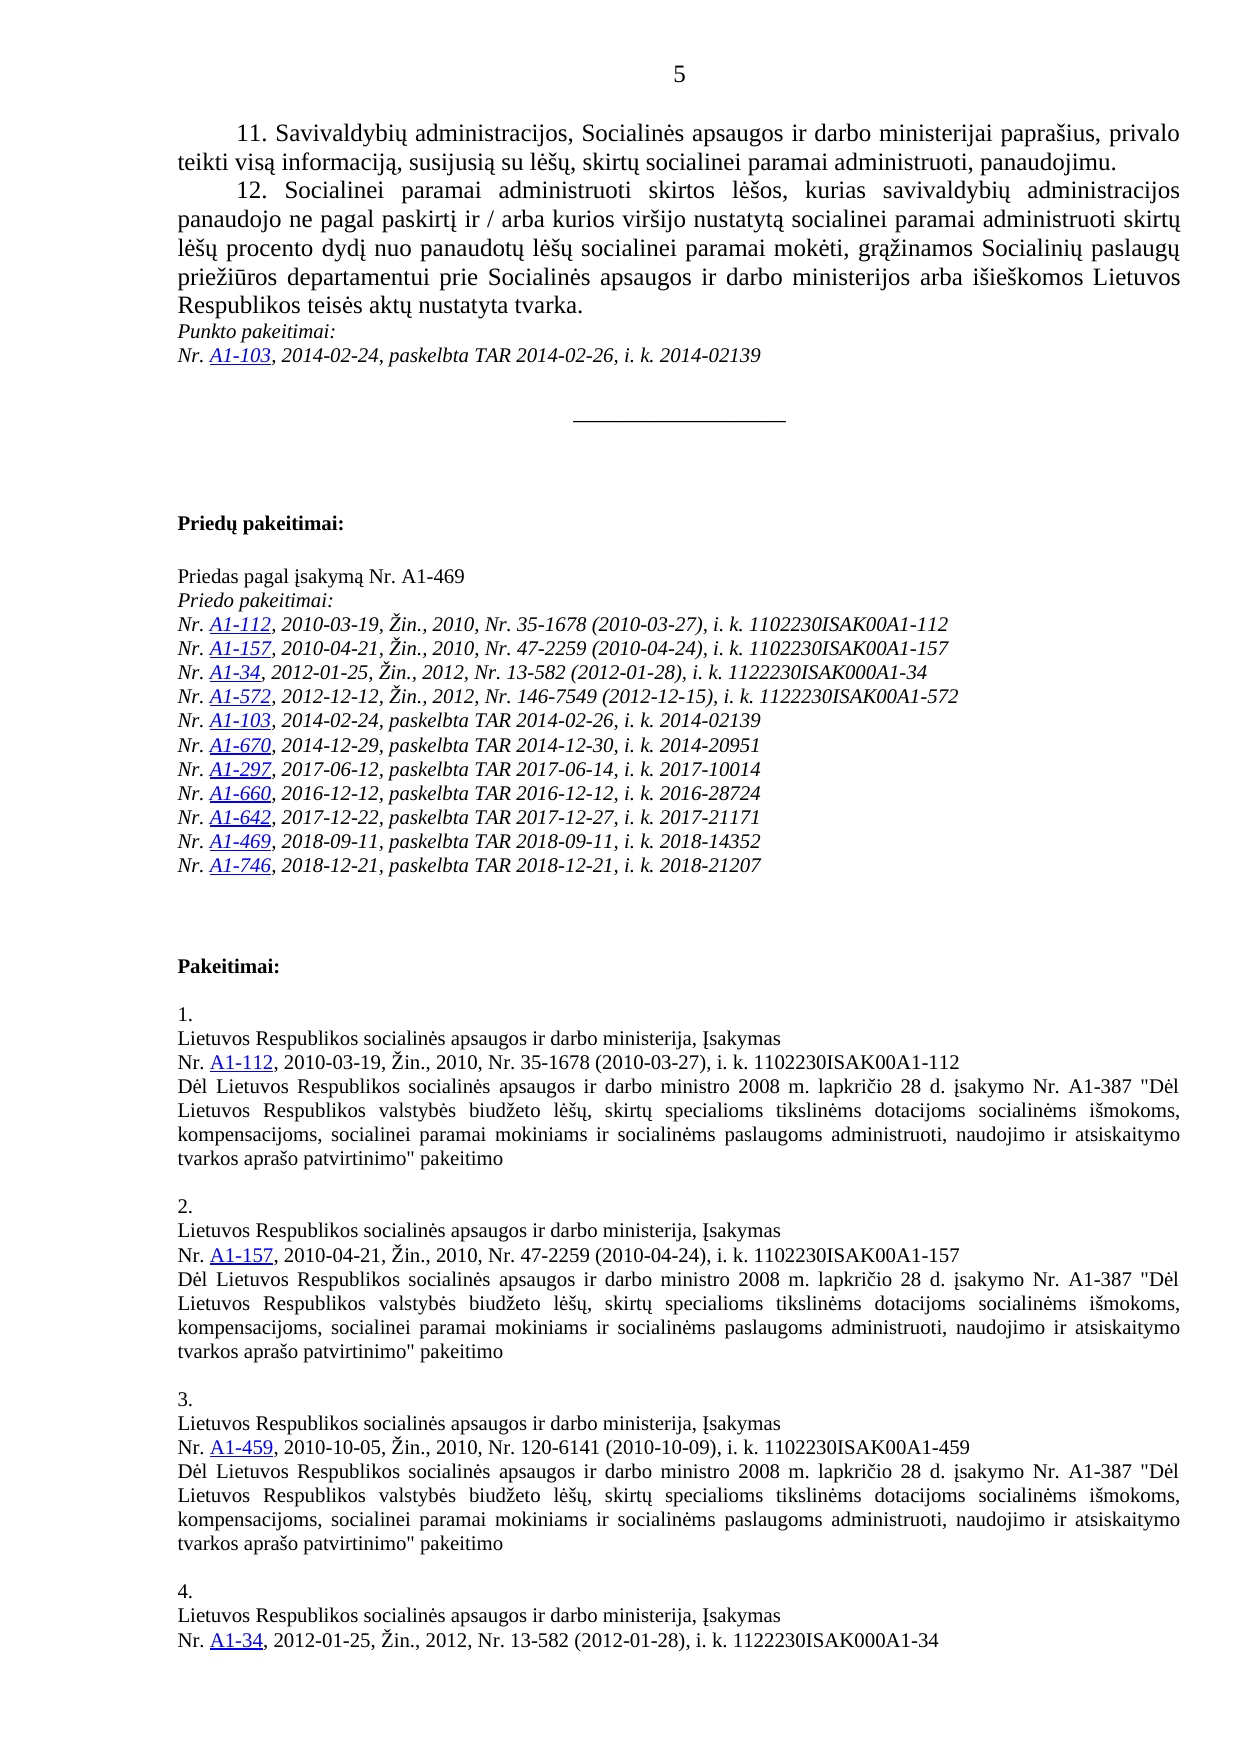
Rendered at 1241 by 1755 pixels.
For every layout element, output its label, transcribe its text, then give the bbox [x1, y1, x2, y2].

text 2. [177, 1194, 1181, 1218]
text 12. Socialinei paramai administruoti skirtos lėšos, kurias savivaldybių administracijos panaudojo ne pagal paskirtį ir / arba kurios viršijo nustatytą socialinei paramai administruoti skirtų lėšų procento dydį nuo panaudotų lėšų socialinei paramai mokėti, grąžinamos Socialinių paslaugų priežiūros departamentui prie Socialinės apsaugos ir darbo ministerijos arba išieškomos Lietuvos Respublikos teisės aktų nustatyta tvarka. [177, 176, 1181, 319]
text Nr. A1-103, 2014-02-24, paskelbta TAR 2014-02-26, i. k. 2014-02139 [177, 708, 1181, 732]
text 11. Savivaldybių administracijos, Socialinės apsaugos ir darbo ministerijai paprašius, privalo teikti visą informaciją, susijusią su lėšų, skirtų socialinei paramai administruoti, panaudojimu. [177, 118, 1181, 176]
text Dėl Lietuvos Respublikos socialinės apsaugos ir darbo ministro 2008 m. lapkričio 28 d. įsakymo Nr. A1-387 "Dėl Lietuvos Respublikos valstybės biudžeto lėšų, skirtų specialioms tikslinėms dotacijoms socialinėms išmokoms, kompensacijoms, socialinei paramai mokiniams ir socialinėms paslaugoms administruoti, naudojimo ir atsiskaitymo tvarkos aprašo patvirtinimo" pakeitimo [177, 1074, 1181, 1170]
text Nr. A1-103, 2014-02-24, paskelbta TAR 2014-02-26, i. k. 2014-02139 [177, 343, 1181, 367]
text Dėl Lietuvos Respublikos socialinės apsaugos ir darbo ministro 2008 m. lapkričio 28 d. įsakymo Nr. A1-387 "Dėl Lietuvos Respublikos valstybės biudžeto lėšų, skirtų specialioms tikslinėms dotacijoms socialinėms išmokoms, kompensacijoms, socialinei paramai mokiniams ir socialinėms paslaugoms administruoti, naudojimo ir atsiskaitymo tvarkos aprašo patvirtinimo" pakeitimo [177, 1267, 1181, 1363]
text 3. [177, 1387, 1181, 1411]
text Lietuvos Respublikos socialinės apsaugos ir darbo ministerija, Įsakymas [177, 1411, 1181, 1435]
text Nr. A1-157, 2010-04-21, Žin., 2010, Nr. 47-2259 (2010-04-24), i. k. 1102230ISAK00A1-157 [177, 1242, 1181, 1267]
text Nr. A1-572, 2012-12-12, Žin., 2012, Nr. 146-7549 (2012-12-15), i. k. 1122230ISAK00A1-572 [177, 684, 1181, 708]
text Priedų pakeitimai: [177, 511, 1181, 535]
text Lietuvos Respublikos socialinės apsaugos ir darbo ministerija, Įsakymas [177, 1218, 1181, 1242]
text Nr. A1-112, 2010-03-19, Žin., 2010, Nr. 35-1678 (2010-03-27), i. k. 1102230ISAK00A1-112 [177, 1050, 1181, 1074]
text _________________ [177, 396, 1181, 425]
text Punkto pakeitimai: [177, 319, 1181, 343]
text Nr. A1-34, 2012-01-25, Žin., 2012, Nr. 13-582 (2012-01-28), i. k. 1122230ISAK000A1-34 [177, 1627, 1181, 1652]
text Priedo pakeitimai: [177, 588, 1181, 612]
text Nr. A1-112, 2010-03-19, Žin., 2010, Nr. 35-1678 (2010-03-27), i. k. 1102230ISAK00A1-112 [177, 612, 1181, 636]
text Nr. A1-297, 2017-06-12, paskelbta TAR 2017-06-14, i. k. 2017-10014 [177, 757, 1181, 781]
text Nr. A1-642, 2017-12-22, paskelbta TAR 2017-12-27, i. k. 2017-21171 [177, 805, 1181, 829]
text Nr. A1-670, 2014-12-29, paskelbta TAR 2014-12-30, i. k. 2014-20951 [177, 732, 1181, 757]
text Nr. A1-34, 2012-01-25, Žin., 2012, Nr. 13-582 (2012-01-28), i. k. 1122230ISAK000A1-34 [177, 660, 1181, 684]
text Nr. A1-746, 2018-12-21, paskelbta TAR 2018-12-21, i. k. 2018-21207 [177, 853, 1181, 877]
text Lietuvos Respublikos socialinės apsaugos ir darbo ministerija, Įsakymas [177, 1026, 1181, 1050]
text Dėl Lietuvos Respublikos socialinės apsaugos ir darbo ministro 2008 m. lapkričio 28 d. įsakymo Nr. A1-387 "Dėl Lietuvos Respublikos valstybės biudžeto lėšų, skirtų specialioms tikslinėms dotacijoms socialinėms išmokoms, kompensacijoms, socialinei paramai mokiniams ir socialinėms paslaugoms administruoti, naudojimo ir atsiskaitymo tvarkos aprašo patvirtinimo" pakeitimo [177, 1459, 1181, 1555]
text Pakeitimai: [177, 954, 1181, 978]
text 1. [177, 1002, 1181, 1026]
text 4. [177, 1579, 1181, 1603]
text Nr. A1-469, 2018-09-11, paskelbta TAR 2018-09-11, i. k. 2018-14352 [177, 829, 1181, 853]
text Priedas pagal įsakymą Nr. A1-469 [177, 564, 1181, 588]
text Nr. A1-459, 2010-10-05, Žin., 2010, Nr. 120-6141 (2010-10-09), i. k. 1102230ISAK00A1-459 [177, 1435, 1181, 1459]
text Lietuvos Respublikos socialinės apsaugos ir darbo ministerija, Įsakymas [177, 1603, 1181, 1627]
text Nr. A1-157, 2010-04-21, Žin., 2010, Nr. 47-2259 (2010-04-24), i. k. 1102230ISAK00A1-157 [177, 636, 1181, 660]
text Nr. A1-660, 2016-12-12, paskelbta TAR 2016-12-12, i. k. 2016-28724 [177, 781, 1181, 805]
